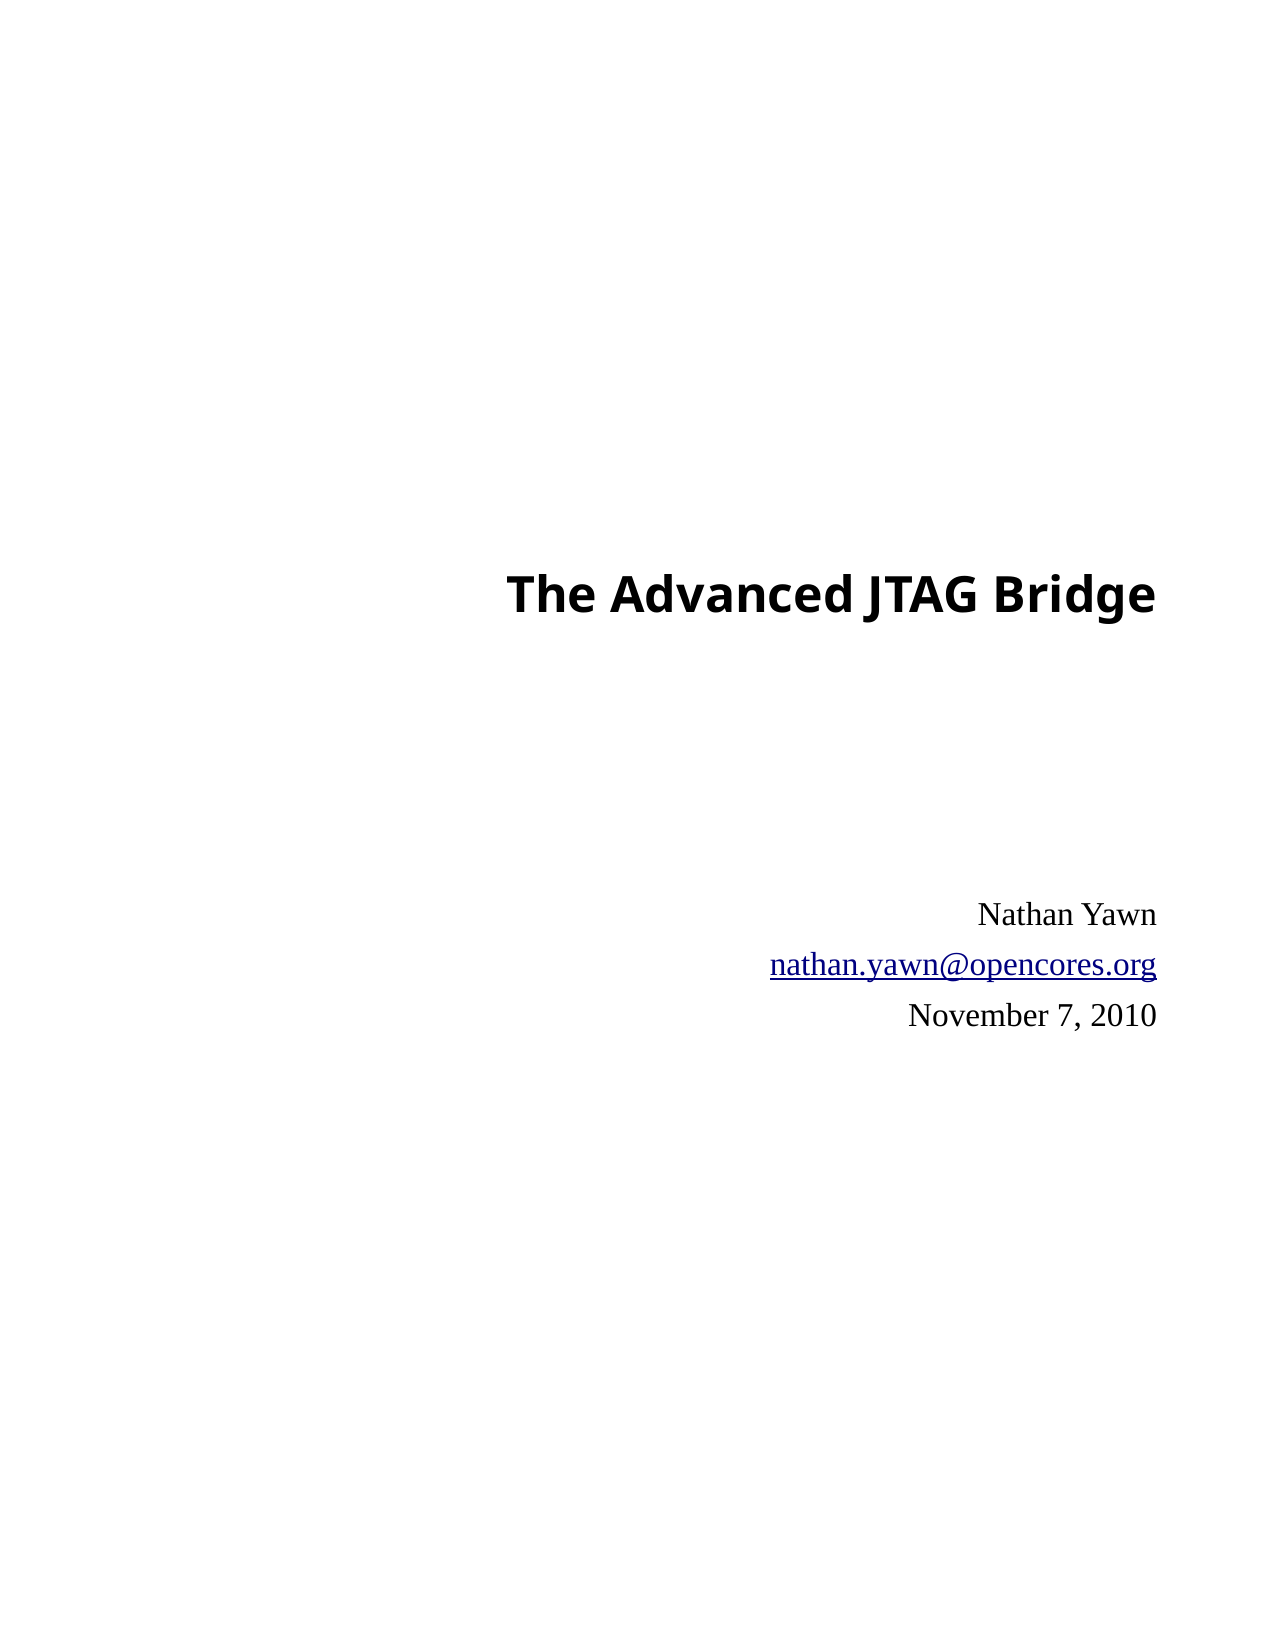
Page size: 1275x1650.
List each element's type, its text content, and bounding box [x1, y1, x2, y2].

text nathan.yawn@opencores.org [118, 944, 1157, 983]
text Nathan Yawn [118, 894, 1157, 932]
text The Advanced JTAG Bridge [118, 559, 1157, 627]
text November 7, 2010 [118, 995, 1157, 1034]
